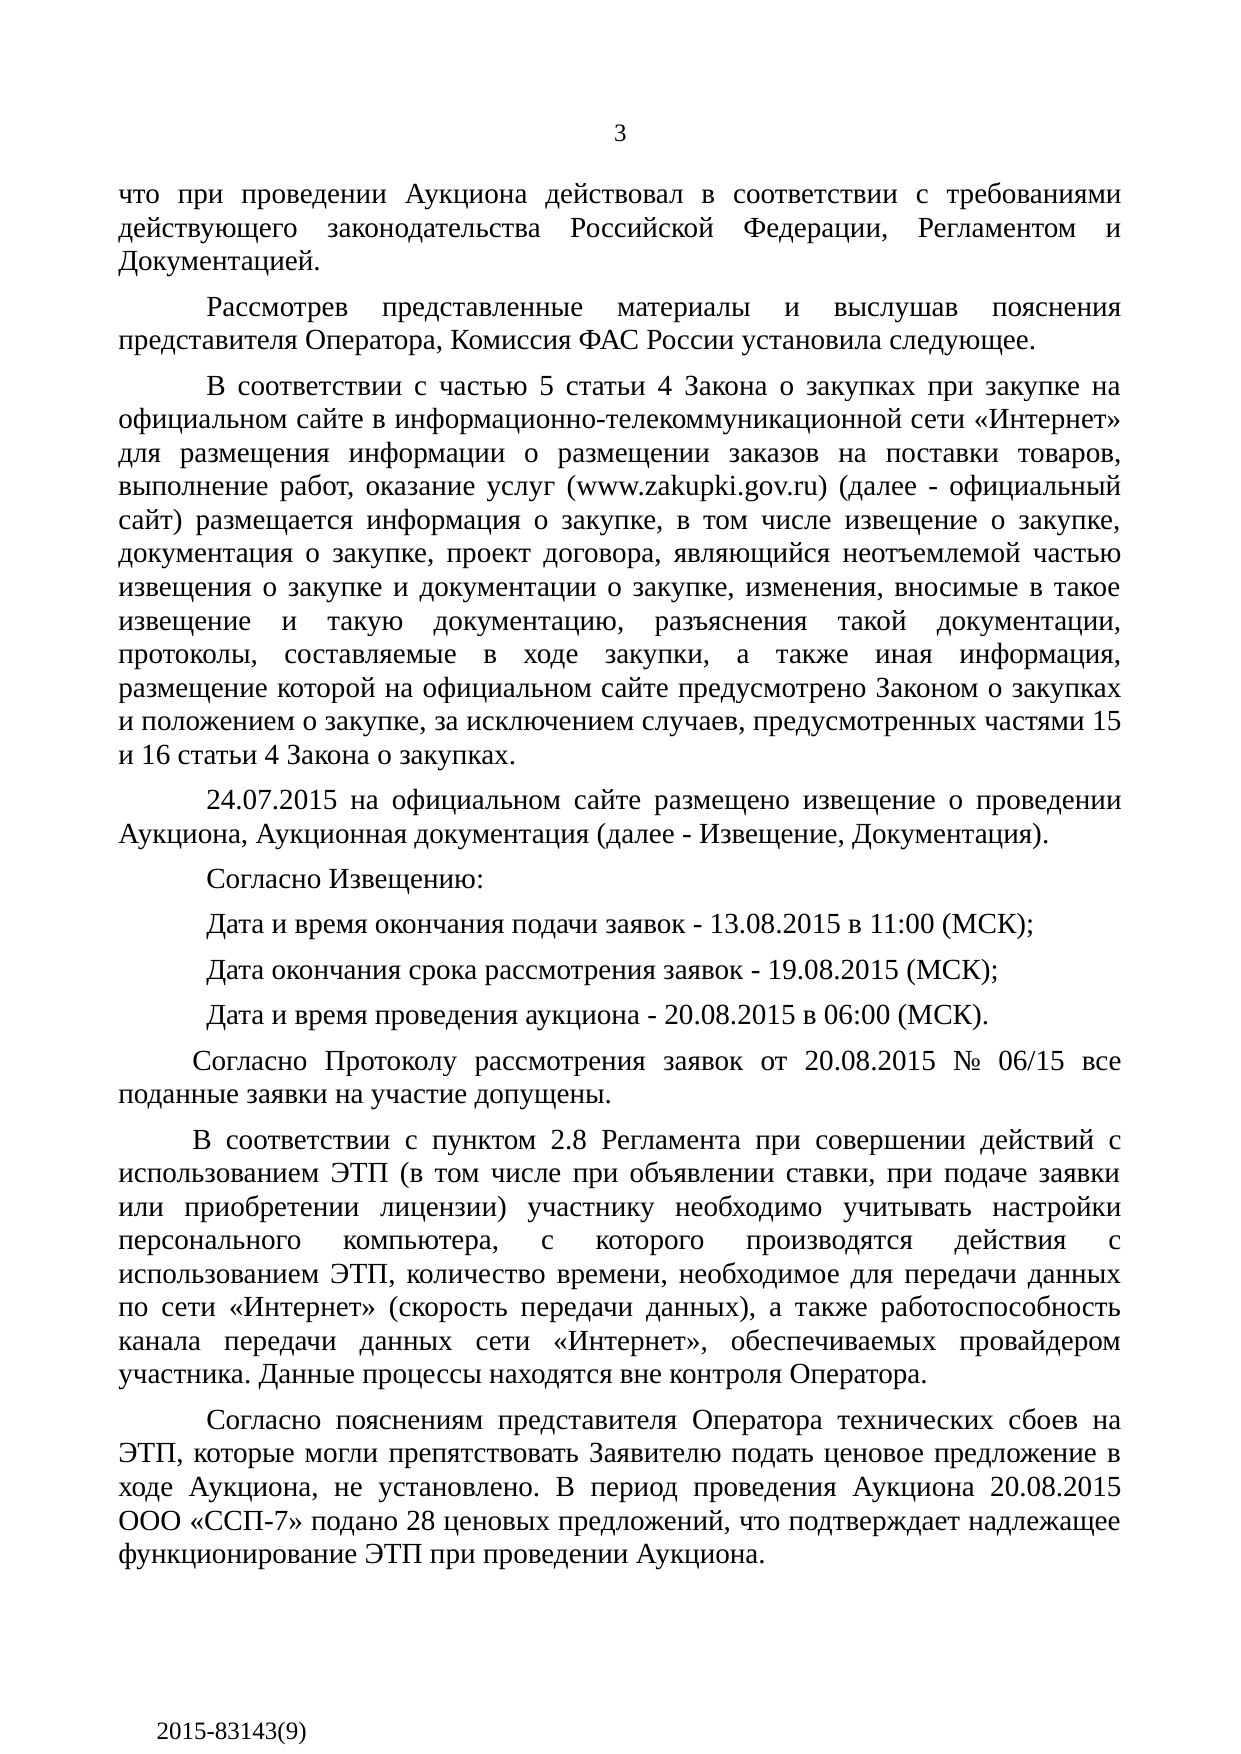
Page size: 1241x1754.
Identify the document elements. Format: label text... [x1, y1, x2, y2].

text Согласно пояснениям представителя Оператора технических сбоев на ЭТП, которые могли препятствовать Заявителю подать ценовое предложение в ходе Аукциона, не установлено. В период проведения Аукциона 20.08.2015 ООО «ССП-7» подано 28 ценовых предложений, что подтверждает надлежащее функционирование ЭТП при проведении Аукциона. [118, 1402, 1122, 1570]
text что при проведении Аукциона действовал в соответствии с требованиями действующего законодательства Российской Федерации, Регламентом и Документацией. [118, 176, 1122, 277]
text Рассмотрев представленные материалы и выслушав пояснения представителя Оператора, Комиссия ФАС России установила следующее. [118, 289, 1122, 356]
text В соответствии с пунктом 2.8 Регламента при совершении действий с использованием ЭТП (в том числе при объявлении ставки, при подаче заявки или приобретении лицензии) участнику необходимо учитывать настройки персонального компьютера, с которого производятся действия с использованием ЭТП, количество времени, необходимое для передачи данных по сети «Интернет» (скорость передачи данных), а также работоспособность канала передачи данных сети «Интернет», обеспечиваемых провайдером участника. Данные процессы находятся вне контроля Оператора. [118, 1122, 1122, 1390]
text Согласно Извещению: [118, 861, 1122, 895]
text Согласно Протоколу рассмотрения заявок от 20.08.2015 № 06/15 все поданные заявки на участие допущены. [118, 1043, 1122, 1110]
text Дата и время проведения аукциона - 20.08.2015 в 06:00 (МСК). [118, 997, 1122, 1031]
text Дата и время окончания подачи заявок - 13.08.2015 в 11:00 (МСК); [118, 907, 1122, 940]
text В соответствии с частью 5 статьи 4 Закона о закупках при закупке на официальном сайте в информационно-телекоммуникационной сети «Интернет» для размещения информации о размещении заказов на поставки товаров, выполнение работ, оказание услуг (www.zakupki.gov.ru) (далее - официальный сайт) размещается информация о закупке, в том числе извещение о закупке, документация о закупке, проект договора, являющийся неотъемлемой частью извещения о закупке и документации о закупке, изменения, вносимые в такое извещение и такую документацию, разъяснения такой документации, протоколы, составляемые в ходе закупки, а также иная информация, размещение которой на официальном сайте предусмотрено Законом о закупках и положением о закупке, за исключением случаев, предусмотренных частями 15 и 16 статьи 4 Закона о закупках. [118, 368, 1122, 770]
text 24.07.2015 на официальном сайте размещено извещение о проведении Аукциона, Аукционная документация (далее - Извещение, Документация). [118, 782, 1122, 849]
text Дата окончания срока рассмотрения заявок - 19.08.2015 (МСК); [118, 952, 1122, 986]
